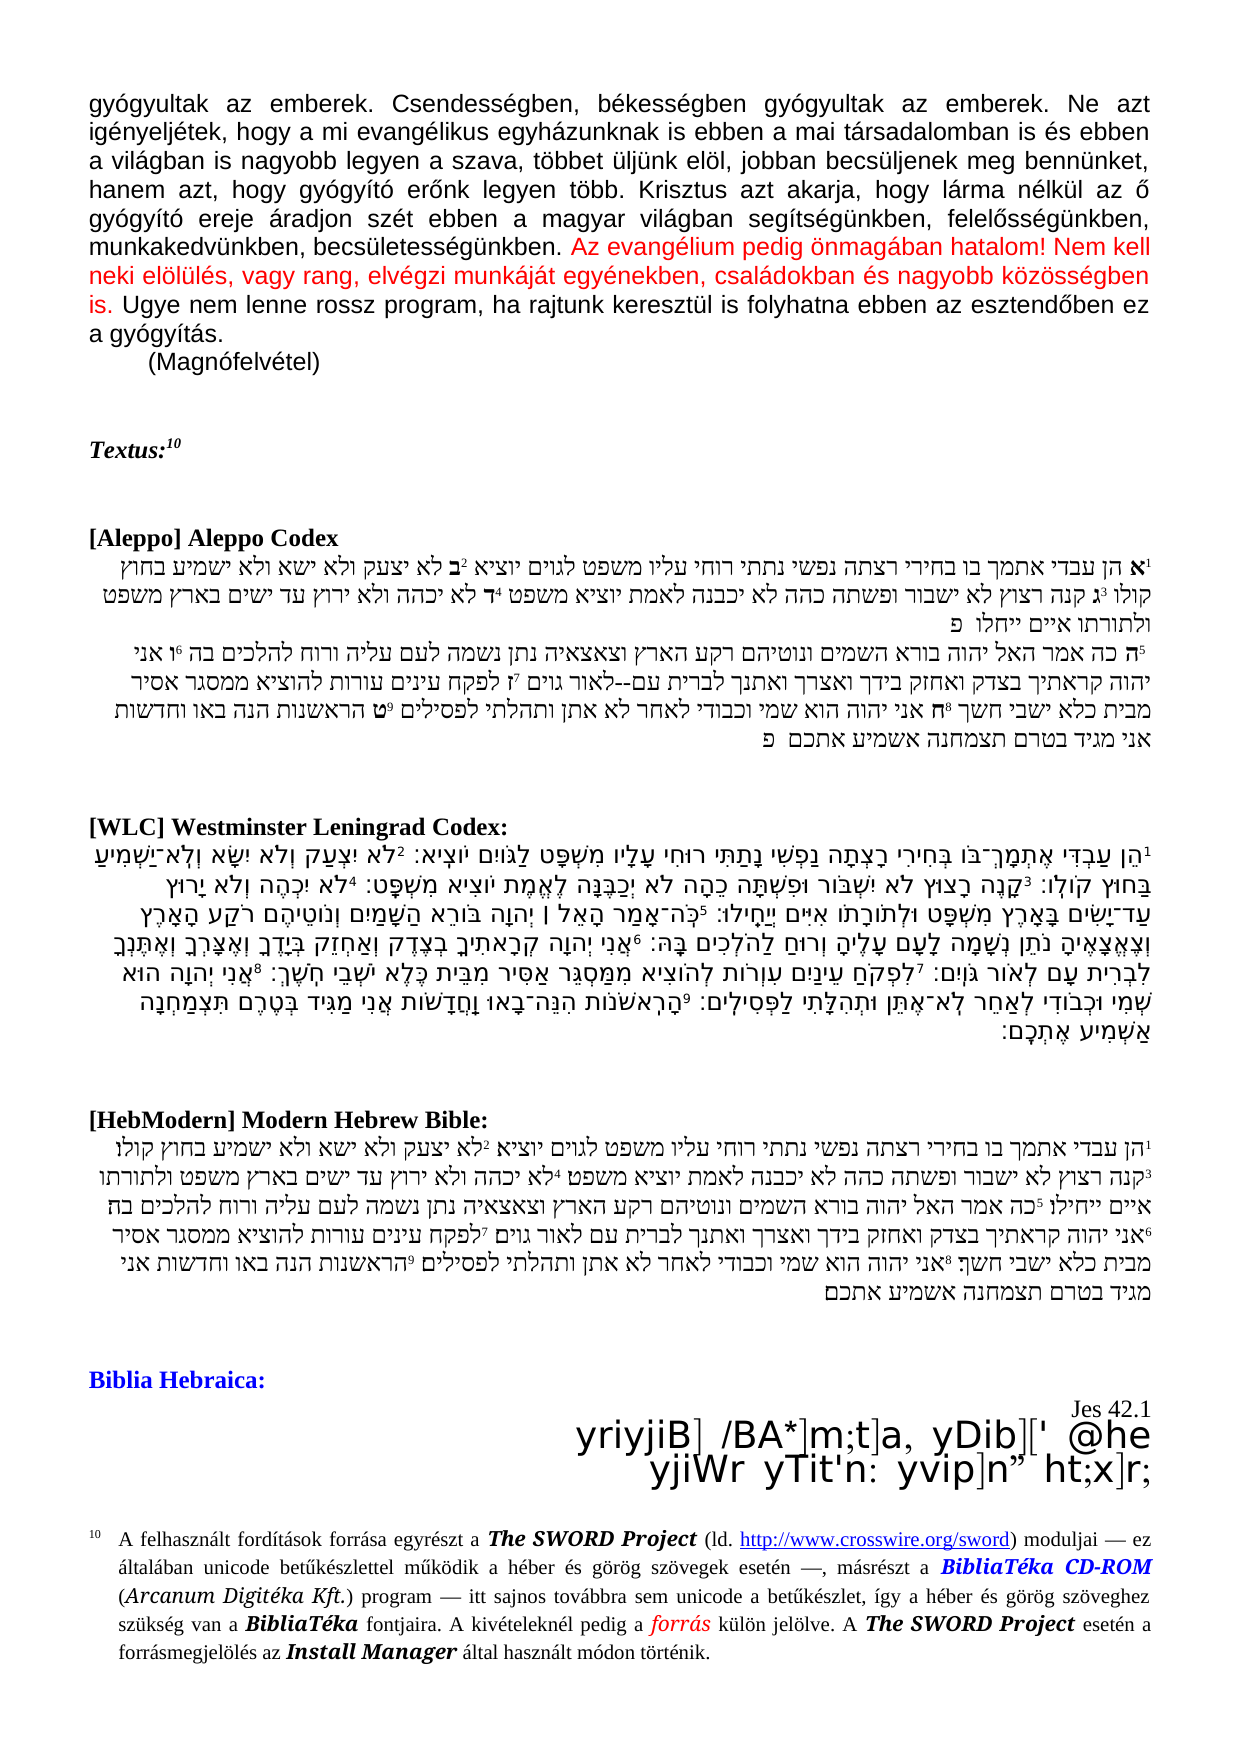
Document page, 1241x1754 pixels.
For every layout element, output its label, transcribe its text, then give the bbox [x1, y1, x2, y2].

text yriyjiB] /BA*]m;t]a, yDib][' @he [696, 1422, 804, 1456]
text Jes 42.1 [88, 1394, 1152, 1422]
text yriyjiB] /BA*]m;t]a, yDib][' @he [806, 1422, 1023, 1456]
text [Aleppo] Aleppo Codex [88, 523, 1152, 552]
text 1הֵן עַבְדִּי אֶתְמָךְ־בֹּו בְּחִירִי רָצְתָה נַפְשִׁי נָתַתִּי רוּחִי עָלָיו מִשְׁפָּט לַגֹּויִם יֹוצִֽיא׃ 2לֹא יִצְעַק וְלֹא יִשָּׂא וְלֹֽא־יַשְׁמִיעַ בַּחוּץ קֹולֹֽו׃ 3קָנֶה רָצוּץ לֹא יִשְׁבֹּור וּפִשְׁתָּה כֵהָה לֹא יְכַבֶּנָּה לֶאֱמֶת יֹוצִיא מִשְׁפָּֽט׃ 4לֹא יִכְהֶה וְלֹא יָרוּץ עַד־יָשִׂים בָּאָרֶץ מִשְׁפָּט וּלְתֹורָתֹו אִיִּים יְיַחֵֽילוּ׃ 5כֹּֽה־אָמַר הָאֵל ׀ יְהוָה בֹּורֵא הַשָּׁמַיִם וְנֹוטֵיהֶם רֹקַע הָאָרֶץ וְצֶאֱצָאֶיהָ נֹתֵן נְשָׁמָה לָעָם עָלֶיהָ וְרוּחַ לַהֹלְכִים בָּֽהּ׃ 6אֲנִי יְהוָה קְרָאתִיךָֽ בְצֶדֶק וְאַחְזֵק בְּיָדֶךָ וְאֶצָּרְךָ וְאֶתֶּנְךָ לִבְרִית עָם לְאֹור גֹּויִֽם׃ 7לִפְקֹחַ עֵינַיִם עִוְרֹות לְהֹוצִיא מִמַּסְגֵּר אַסִּיר מִבֵּית כֶּלֶא יֹשְׁבֵי חֹֽשֶׁךְ׃ 8אֲנִי יְהוָה הוּא שְׁמִי וּכְבֹודִי לְאַחֵר לֹֽא־אֶתֵּן וּתְהִלָּתִי לַפְּסִילִֽים׃ 9הָרִֽאשֹׁנֹות הִנֵּה־בָאוּ וַֽחֲדָשֹׁות אֲנִי מַגִּיד בְּטֶרֶם תִּצְמַחְנָה אַשְׁמִיע אֶתְכֶֽם׃ [88, 841, 1152, 1046]
text (Magnófelvétel) [88, 347, 1152, 376]
text A felhasznált fordítások forrása egyrészt a The SWORD Project (ld. http://www.crosswire.org/sword) moduljai — ez általában unicode betűkészlettel működik a héber és görög szövegek esetén —, másrészt a BibliaTéka CD-ROM (Arcanum Digitéka Kft.) program — itt sajnos továbbra sem unicode a betűkészlet, így a héber és görög szöveghez szükség van a BibliaTéka fontjaira. A kivételeknél pedig a forrás külön jelölve. A The SWORD Project esetén a forrásmegjelölés az Install Manager által használt módon történik. [88, 1524, 1152, 1665]
text [WLC] Westminster Leningrad Codex: [88, 812, 1152, 841]
text yriyjiB] /BA*]m;t]a, yDib][' @he [1022, 1422, 1152, 1456]
text 1א הן עבדי אתמך בו בחירי רצתה נפשי נתתי רוחי עליו משפט לגוים יוציא 2ב לא יצעק ולא ישא ולא ישמיע בחוץ קולו 3ג קנה רצוץ לא ישבור ופשתה כהה לא יכבנה לאמת יוציא משפט 4ד לא יכהה ולא ירוץ עד ישים בארץ משפט ולתורתו איים ייחלו פ 5ה כה אמר האל יהוה בורא השמים ונוטיהם רקע הארץ וצאצאיה נתן נשמה לעם עליה ורוח להלכים בה 6ו אני יהוה קראתיך בצדק ואחזק בידך ואצרך ואתנך לברית עם--לאור גוים 7ז לפקח עינים עורות להוציא ממסגר אסיר מבית כלא ישבי חשך 8ח אני יהוה הוא שמי וכבודי לאחר לא אתן ותהלתי לפסילים 9ט הראשנות הנה באו וחדשות אני מגיד בטרם תצמחנה אשמיע אתכם פ [88, 552, 1152, 753]
text Biblia Hebraica: [88, 1365, 1152, 1394]
text [HebModern] Modern Hebrew Bible: [88, 1105, 1152, 1133]
text gyógyultak az emberek. Csendességben, békességben gyógyultak az emberek. Ne azt igényeljétek, hogy a mi evangélikus egyházunknak is ebben a mai társadalomban is és ebben a világban is nagyobb legyen a szava, többet üljünk elöl, jobban becsüljenek meg bennünket, hanem azt, hogy gyógyító erőnk legyen több. Krisztus azt akarja, hogy lárma nélkül az ő gyógyító ereje áradjon szét ebben a magyar világban segítségünkben, felelősségünkben, munkakedvünkben, becsületességünkben. Az evangélium pedig önmagában hatalom! Nem kell neki elölülés, vagy rang, elvégzi munkáját egyénekben, családokban és nagyobb közösségben is. Ugye nem lenne rossz program, ha rajtunk keresztül is folyhatna ebben az esztendőben ez a gyógyítás. [88, 88, 1152, 347]
text yjiWr yTit'n: yvip]n” ht;x]r; [88, 1456, 1152, 1490]
text Textus: [88, 435, 1152, 464]
text 1הן עבדי אתמך בו בחירי רצתה נפשי נתתי רוחי עליו משפט לגוים יוציא׃ 2לא יצעק ולא ישא ולא ישמיע בחוץ קולו׃ 3קנה רצוץ לא ישבור ופשתה כהה לא יכבנה לאמת יוציא משפט׃ 4לא יכהה ולא ירוץ עד ישים בארץ משפט ולתורתו איים ייחילו׃ 5כה אמר האל יהוה בורא השמים ונוטיהם רקע הארץ וצאצאיה נתן נשמה לעם עליה ורוח להלכים בה׃ 6אני יהוה קראתיך בצדק ואחזק בידך ואצרך ואתנך לברית עם לאור גוים׃ 7לפקח עינים עורות להוציא ממסגר אסיר מבית כלא ישבי חשך׃ 8אני יהוה הוא שמי וכבודי לאחר לא אתן ותהלתי לפסילים׃ 9הראשנות הנה באו וחדשות אני מגיד בטרם תצמחנה אשמיע אתכם׃ [88, 1133, 1152, 1306]
text yriyjiB] /BA*]m;t]a, yDib][' @he [88, 1422, 698, 1456]
